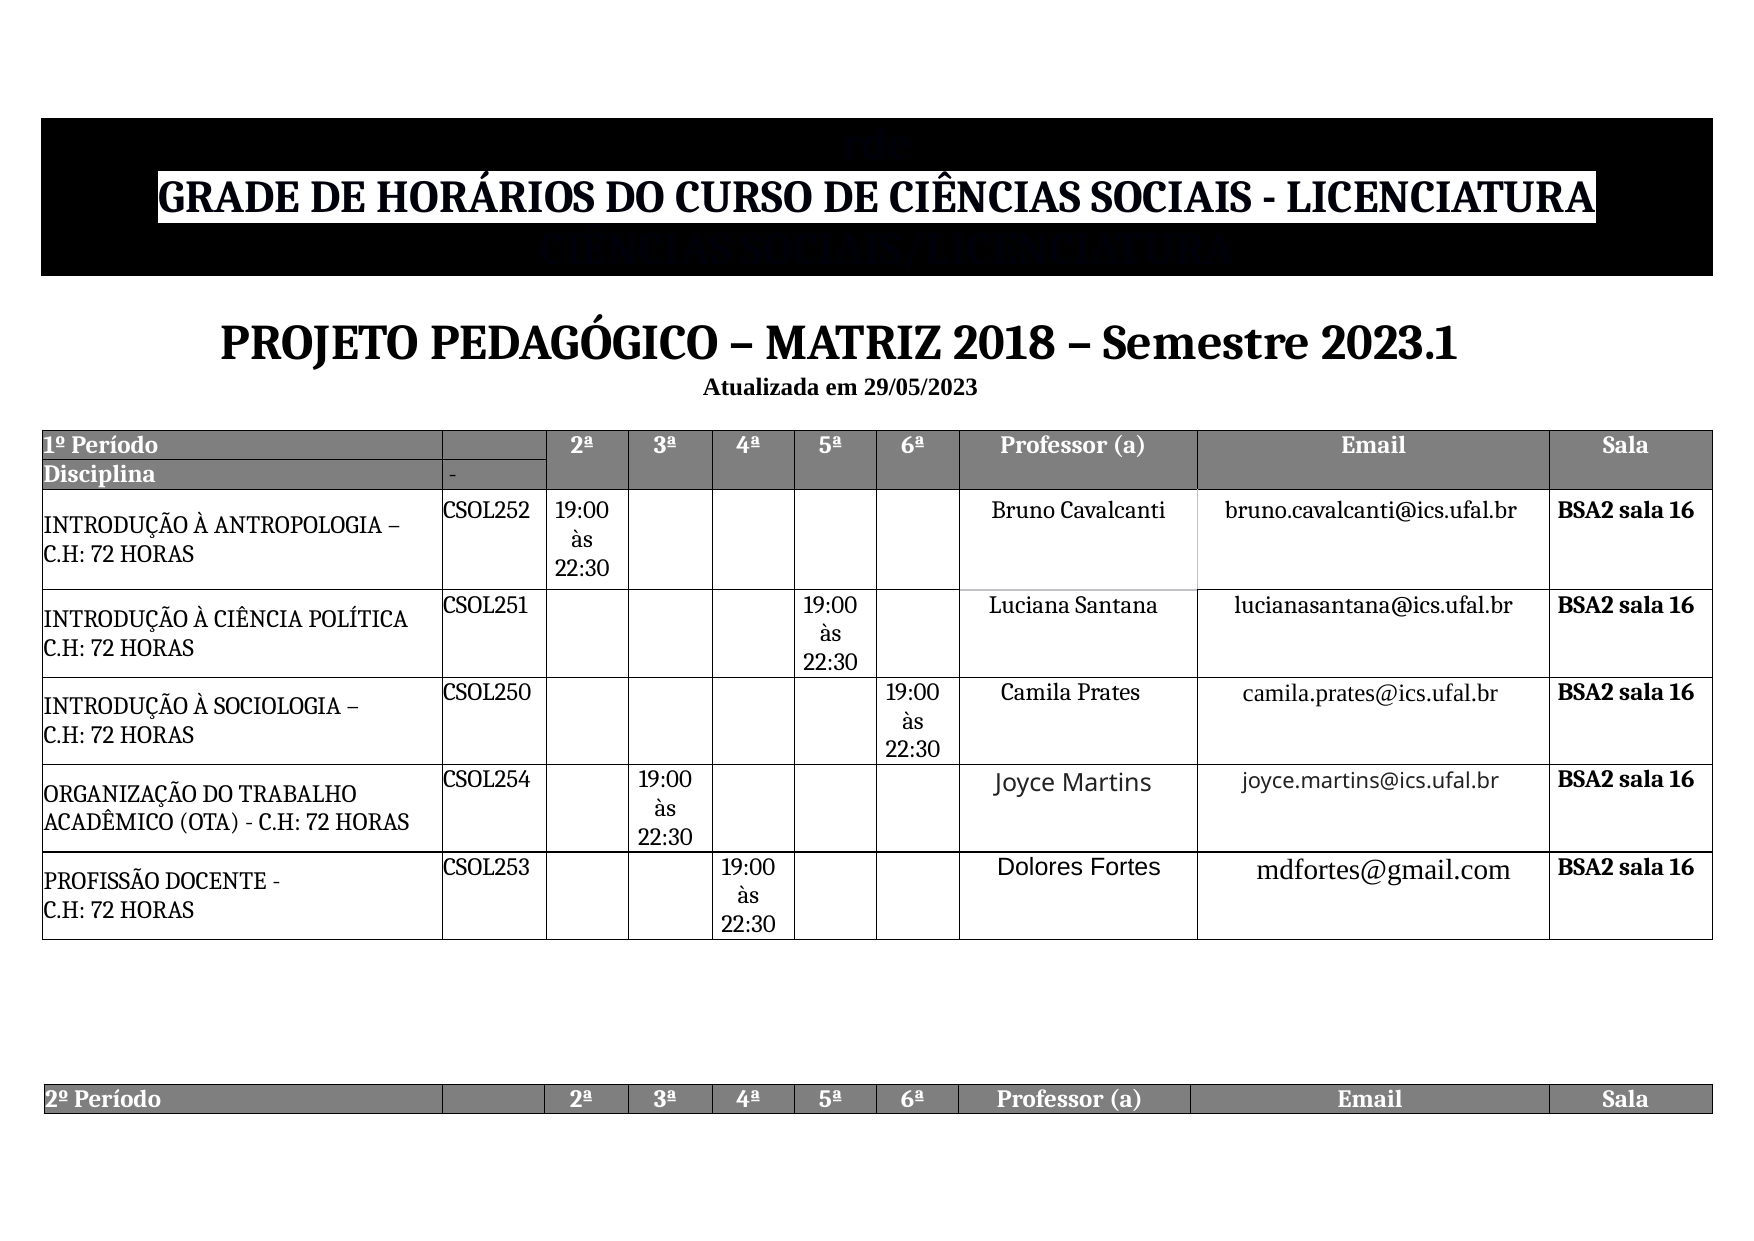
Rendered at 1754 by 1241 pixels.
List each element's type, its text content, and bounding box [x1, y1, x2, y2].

table_cell [713, 590, 794, 677]
table_cell [713, 490, 794, 589]
table_cell CSOL250 [443, 678, 546, 764]
table_header Sala [1550, 1085, 1712, 1113]
table_cell joyce.martins@ics.ufal.br [1198, 765, 1549, 851]
table_cell INTRODUÇÃO À SOCIOLOGIA – C.H: 72 HORAS [43, 678, 442, 764]
table_cell [547, 590, 628, 677]
table_cell [795, 490, 876, 589]
table_header 2º Período [45, 1085, 442, 1113]
text rde GRADE DE HORÁRIOS DO CURSO DE CIÊNCIAS SOCIAIS - LICENCIATURA [41, 118, 1713, 223]
table_cell [713, 678, 794, 764]
table_cell 19:00 às 22:30 [795, 590, 876, 677]
table_cell mdfortes@gmail.com [1198, 853, 1549, 939]
table_cell bruno.cavalcanti@ics.ufal.br [1198, 490, 1549, 589]
table_cell CSOL253 [443, 853, 546, 939]
table_cell Dolores Fortes [960, 853, 1197, 939]
table_cell [877, 853, 959, 939]
table_header 2ª [545, 1085, 628, 1113]
table_header 6ª [877, 431, 959, 489]
table_cell [877, 490, 959, 589]
table_cell CSOL252 [443, 490, 546, 589]
table_cell 19:00 às 22:30 [877, 678, 959, 764]
table_header 3ª [629, 431, 712, 489]
table_header 4ª [713, 431, 794, 489]
table_cell [795, 853, 876, 939]
table_cell [547, 853, 628, 939]
text PROJETO PEDAGÓGICO – MATRIZ 2018 – Semestre 2023.1 [44, 314, 1636, 372]
table_cell [547, 765, 628, 851]
table_cell [713, 765, 794, 851]
text Atualizada em 29/05/2023 [44, 372, 1636, 401]
table_cell [795, 678, 876, 764]
table_cell Luciana Santana [960, 591, 1197, 677]
table_cell [629, 678, 712, 764]
table_cell BSA2 sala 16 [1550, 765, 1712, 851]
table_header Sala [1550, 431, 1712, 489]
table_cell 19:00 às 22:30 [547, 490, 628, 589]
table_cell [629, 590, 712, 677]
table_header 3ª [629, 1085, 712, 1113]
table_header 5ª [795, 431, 876, 489]
table_cell Joyce Martins [960, 765, 1197, 851]
table_cell INTRODUÇÃO À CIÊNCIA POLÍTICA C.H: 72 HORAS [43, 590, 442, 677]
table_cell CSOL254 [443, 765, 546, 851]
table_cell 19:00 às 22:30 [713, 853, 794, 939]
table_cell INTRODUÇÃO À ANTROPOLOGIA – C.H: 72 HORAS [43, 490, 442, 589]
table_cell [547, 678, 628, 764]
text CIÊNCIAS SOCIAIS/LICENCIATURA [41, 223, 1713, 276]
table_cell 19:00 às 22:30 [629, 765, 712, 851]
table_header 4ª [713, 1085, 794, 1113]
table_cell Disciplina [43, 460, 442, 489]
table_header 6ª [877, 1085, 958, 1113]
table_cell CSOL251 [443, 590, 546, 677]
table_cell BSA2 sala 16 [1550, 678, 1712, 764]
table_header 2ª [547, 431, 628, 489]
table_cell Bruno Cavalcanti [960, 490, 1197, 589]
table_cell [877, 590, 959, 677]
table_cell BSA2 sala 16 [1550, 590, 1712, 677]
table_header Professor (a) [960, 431, 1197, 489]
table_cell [795, 765, 876, 851]
table_cell BSA2 sala 16 [1550, 490, 1712, 589]
table_header Email [1191, 1085, 1549, 1113]
table_header 5ª [795, 1085, 876, 1113]
table_cell [629, 490, 712, 589]
table_cell BSA2 sala 16 [1550, 853, 1712, 939]
table_cell camila.prates@ics.ufal.br [1198, 678, 1549, 764]
table_cell Camila Prates [960, 678, 1197, 764]
table_cell [877, 765, 959, 851]
table_cell lucianasantana@ics.ufal.br [1198, 590, 1549, 677]
table_cell ORGANIZAÇÃO DO TRABALHO ACADÊMICO (OTA) - C.H: 72 HORAS [43, 765, 442, 851]
table_header Email [1198, 431, 1549, 489]
table_cell PROFISSÃO DOCENTE - C.H: 72 HORAS [43, 853, 442, 939]
table_header Professor (a) [959, 1085, 1190, 1113]
table_cell - [443, 460, 546, 489]
table_cell [629, 853, 712, 939]
table_header [443, 1085, 544, 1113]
table_header 1º Período [43, 431, 442, 459]
table_header [443, 431, 546, 459]
